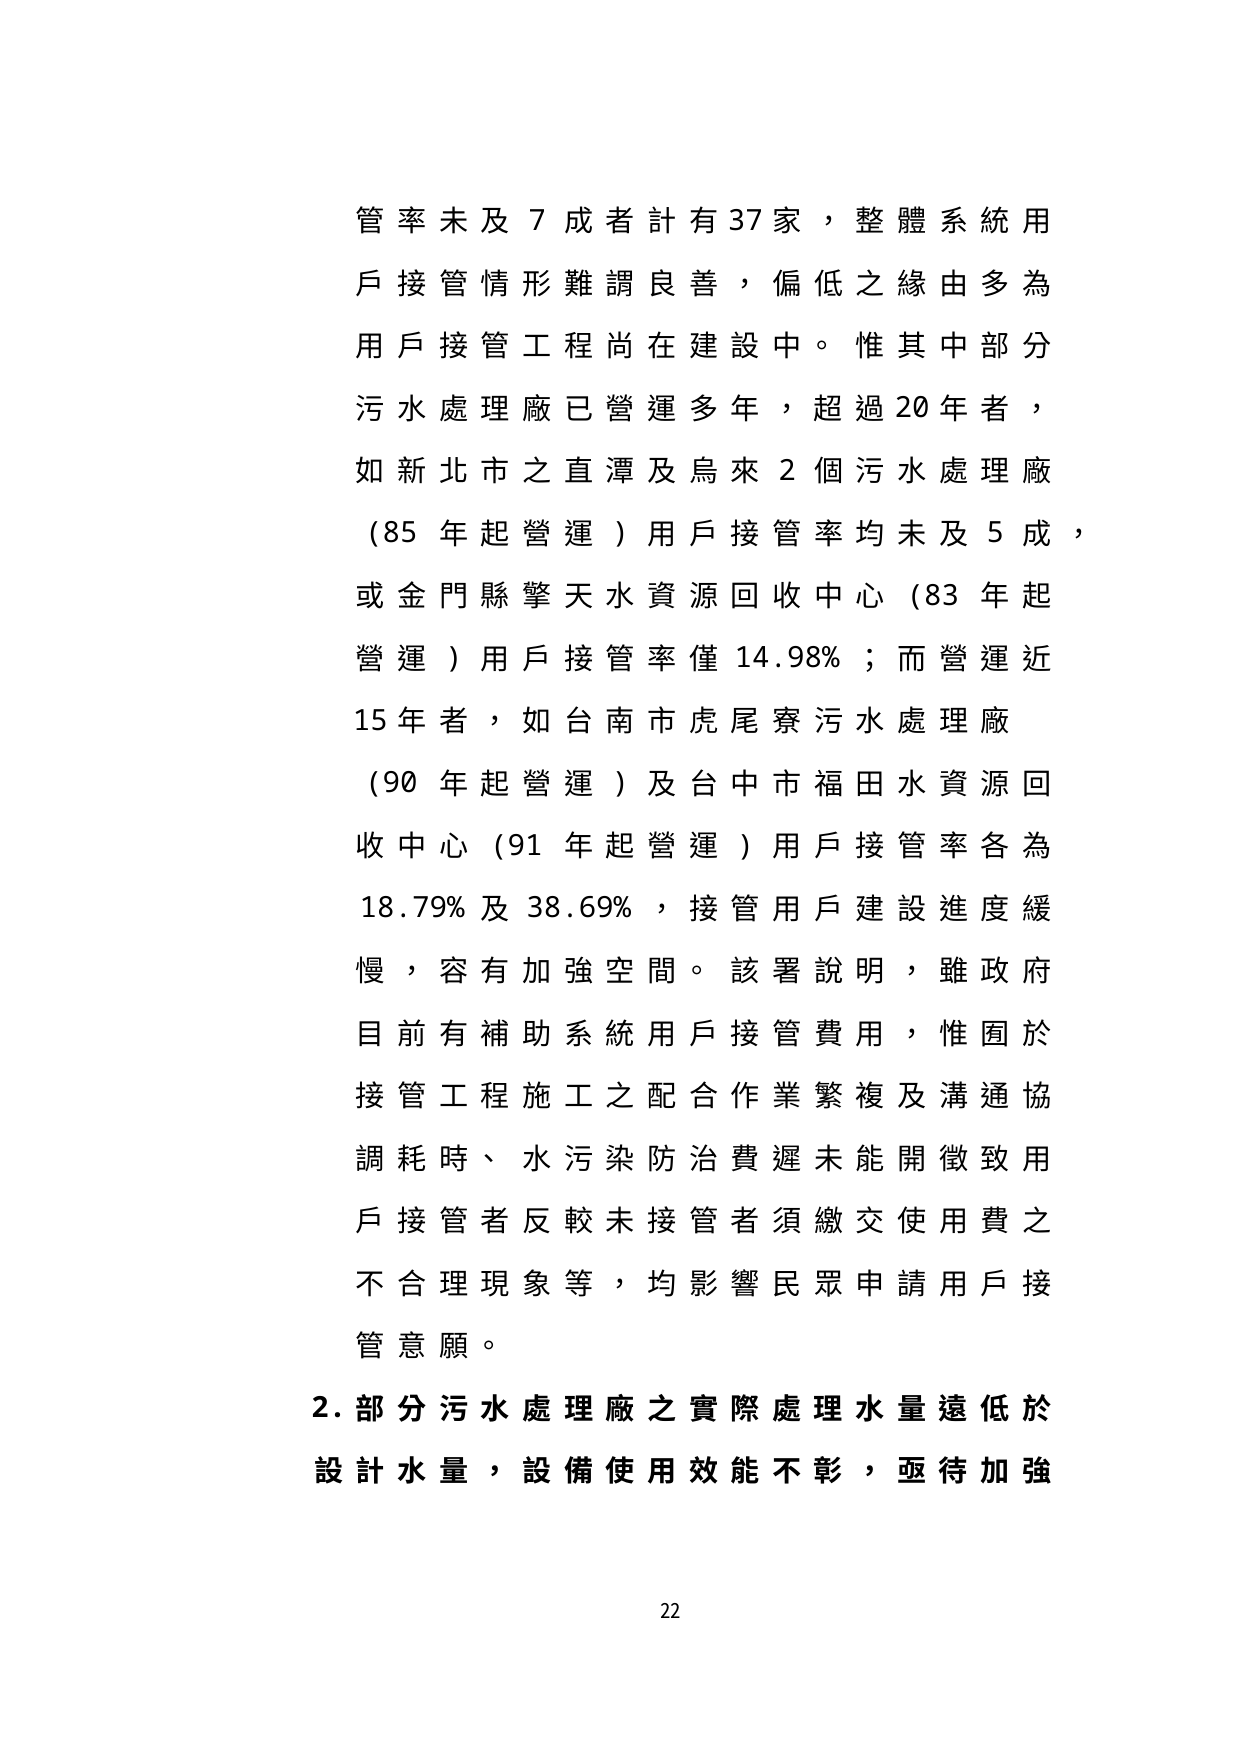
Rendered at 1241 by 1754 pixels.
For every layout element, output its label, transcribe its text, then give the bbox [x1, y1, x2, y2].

text 若以用戶接管率觀之，部分污水處理廠系統用戶接管率甚低，如桃園北區水資源回收中心4.85%及台南市仁德污水處理廠5.40%，均未達1成，而用戶接管率未及7成者計有37家，整體系統用戶接管情形難謂良善，偏低之緣由多為用戶接管工程尚在建設中。惟其中部分污水處理廠已營運多年，超過20年者，如新北市之直潭及烏來2個污水處理廠(85年起營運)用戶接管率均未及5成，或金門縣擎天水資源回收中心(83年起營運)用戶接管率僅14.98%；而營運近15年者，如台南市虎尾寮污水處理廠(90年起營運)及台中市福田水資源回收中心(91年起營運)用戶接管率各為18.79%及38.69%，接管用戶建設進度緩慢，容有加強空間。該署說明，雖政府目前有補助系統用戶接管費用，惟囿於接管工程施工之配合作業繁複及溝通協調耗時、水污染防治費遲未能開徵致用戶接管者反較未接管者須繳交使用費之不合理現象等，均影響民眾申請用戶接管意願。 [330, 177, 1058, 1365]
text 2.部分污水處理廠之實際處理水量遠低於設計水量，設備使用效能不彰，亟待加強 [271, 1365, 1058, 1490]
